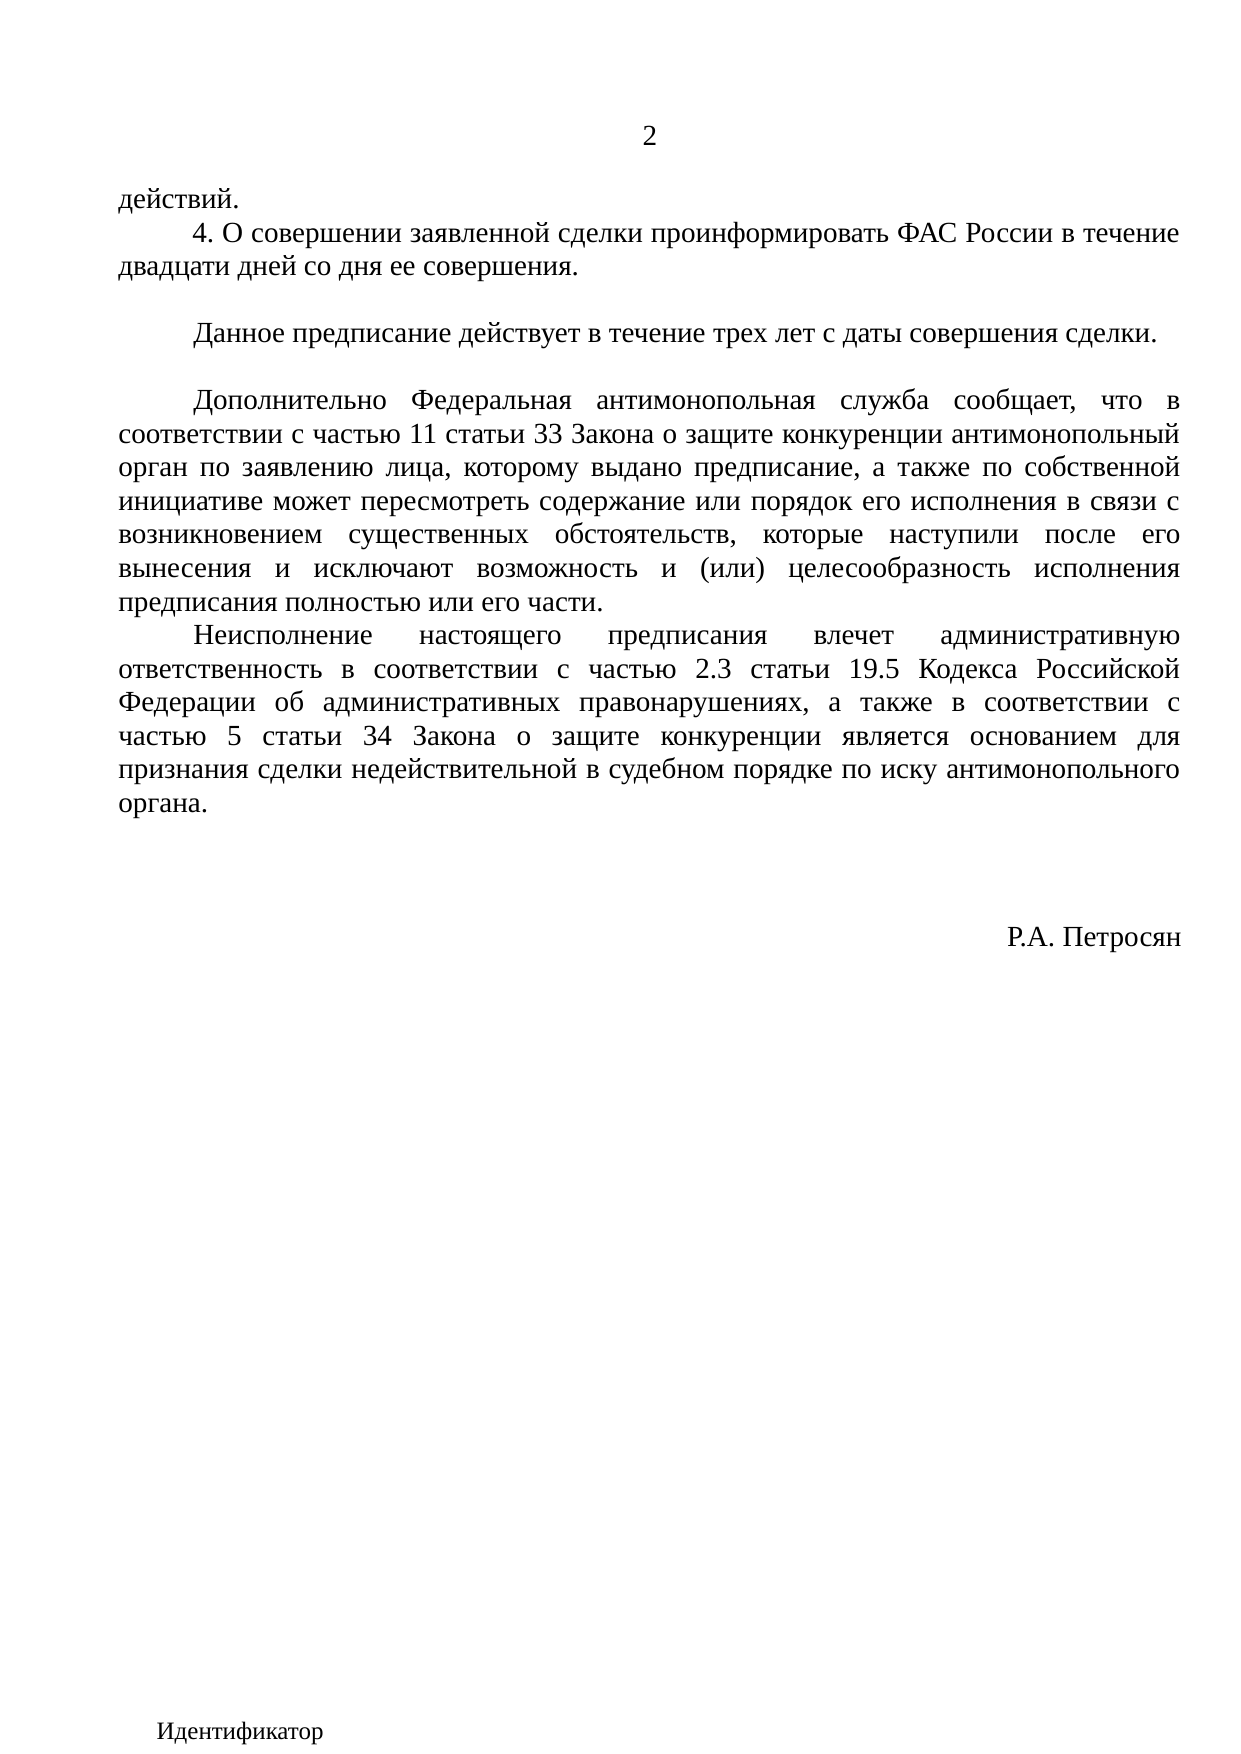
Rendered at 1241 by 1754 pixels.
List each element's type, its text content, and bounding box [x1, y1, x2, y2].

text Данное предписание действует в течение трех лет с даты совершения сделки. [118, 315, 1181, 349]
text действий. [118, 181, 1181, 215]
text Неисполнение настоящего предписания влечет административную ответственность в соответствии с частью 2.3 статьи 19.5 Кодекса Российской Федерации об административных правонарушениях, а также в соответствии с частью 5 статьи 34 Закона о защите конкуренции является основанием для признания сделки недействительной в судебном порядке по иску антимонопольного органа. [118, 617, 1181, 818]
text 4. О совершении заявленной сделки проинформировать ФАС России в течение двадцати дней со дня ее совершения. [118, 215, 1181, 282]
subtitle Р.А. Петросян [118, 919, 1181, 953]
text Дополнительно Федеральная антимонопольная служба сообщает, что в соответствии с частью 11 статьи 33 Закона о защите конкуренции антимонопольный орган по заявлению лица, которому выдано предписание, а также по собственной инициативе может пересмотреть содержание или порядок его исполнения в связи с возникновением существенных обстоятельств, которые наступили после его вынесения и исключают возможность и (или) целесообразность исполнения предписания полностью или его части. [118, 382, 1181, 617]
